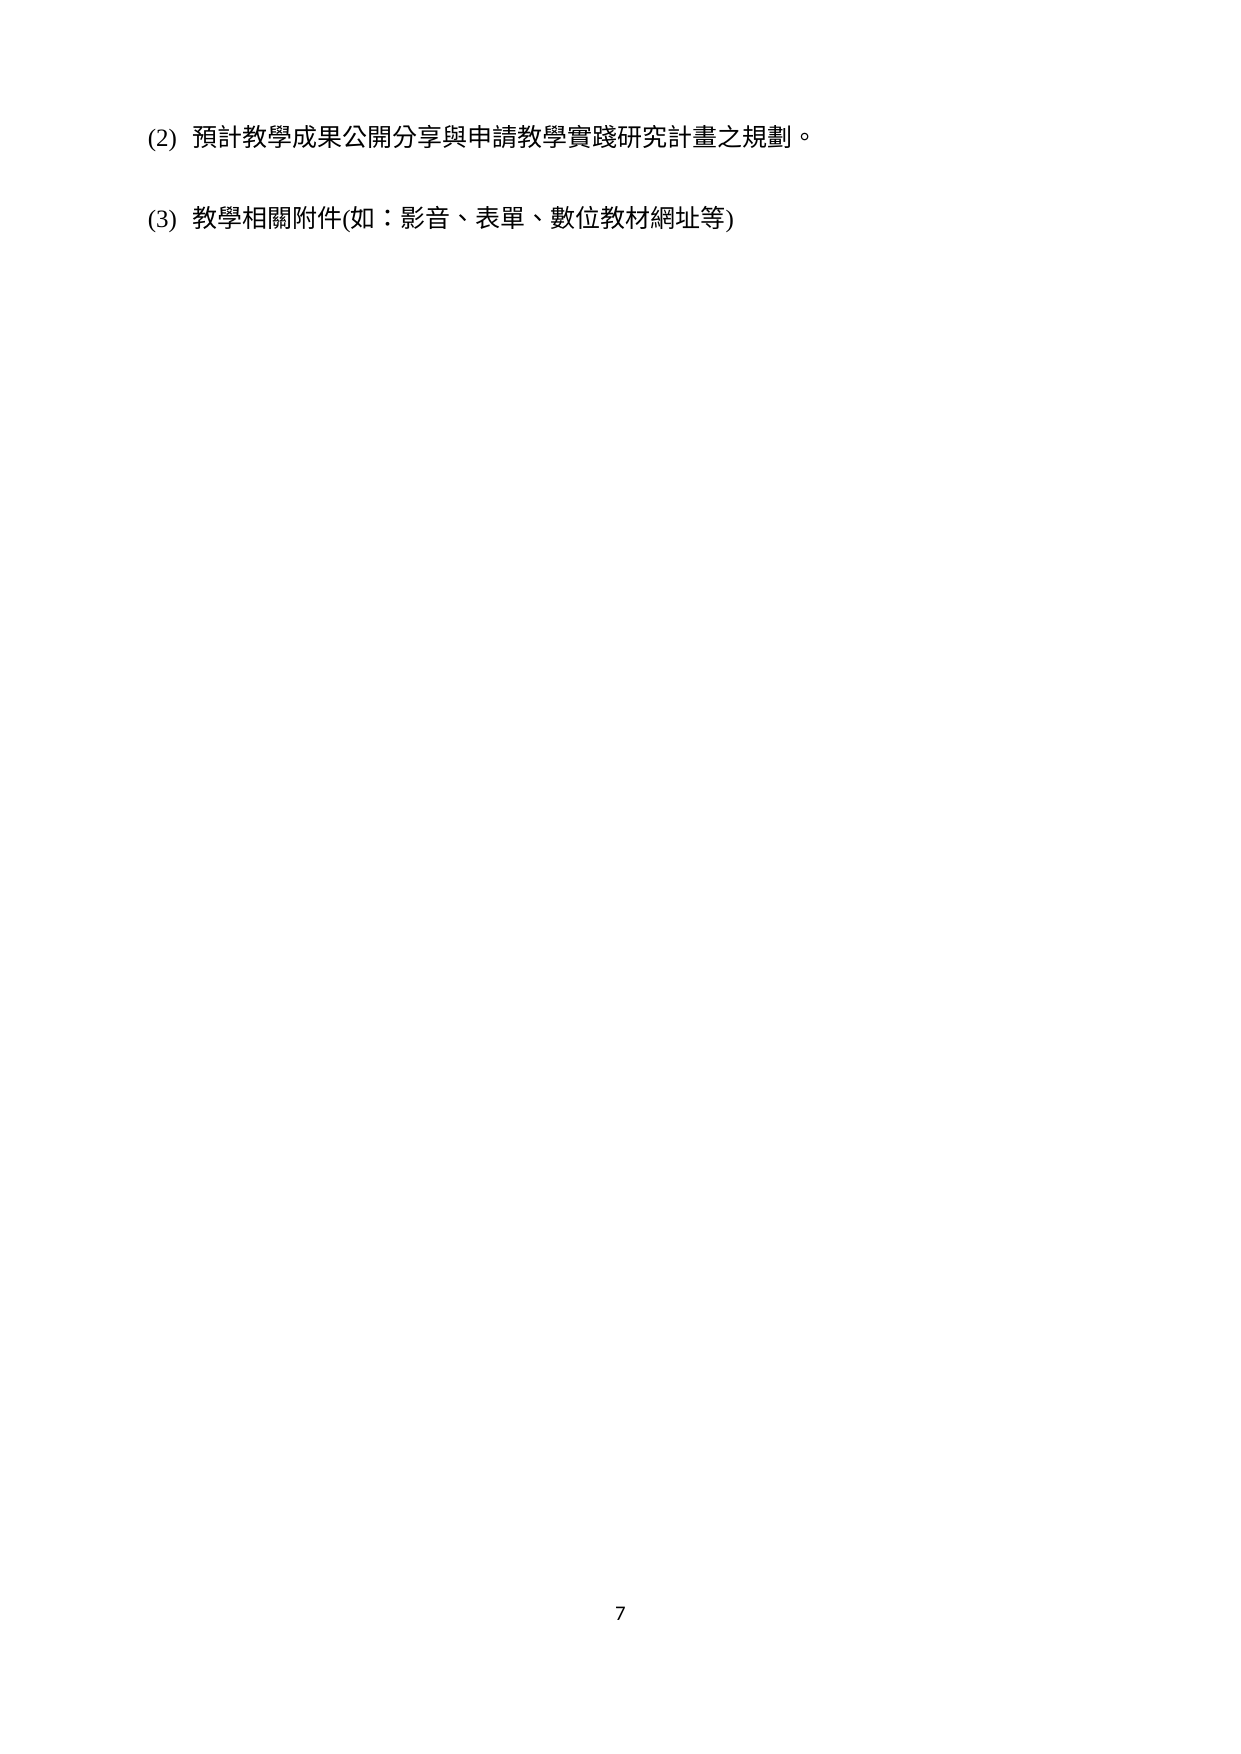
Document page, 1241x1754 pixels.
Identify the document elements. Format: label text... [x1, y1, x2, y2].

list 教學相關附件(如：影音、表單、數位教材網址等) [148, 175, 1122, 238]
list 預計教學成果公開分享與申請教學實踐研究計畫之規劃。 [148, 94, 1122, 157]
